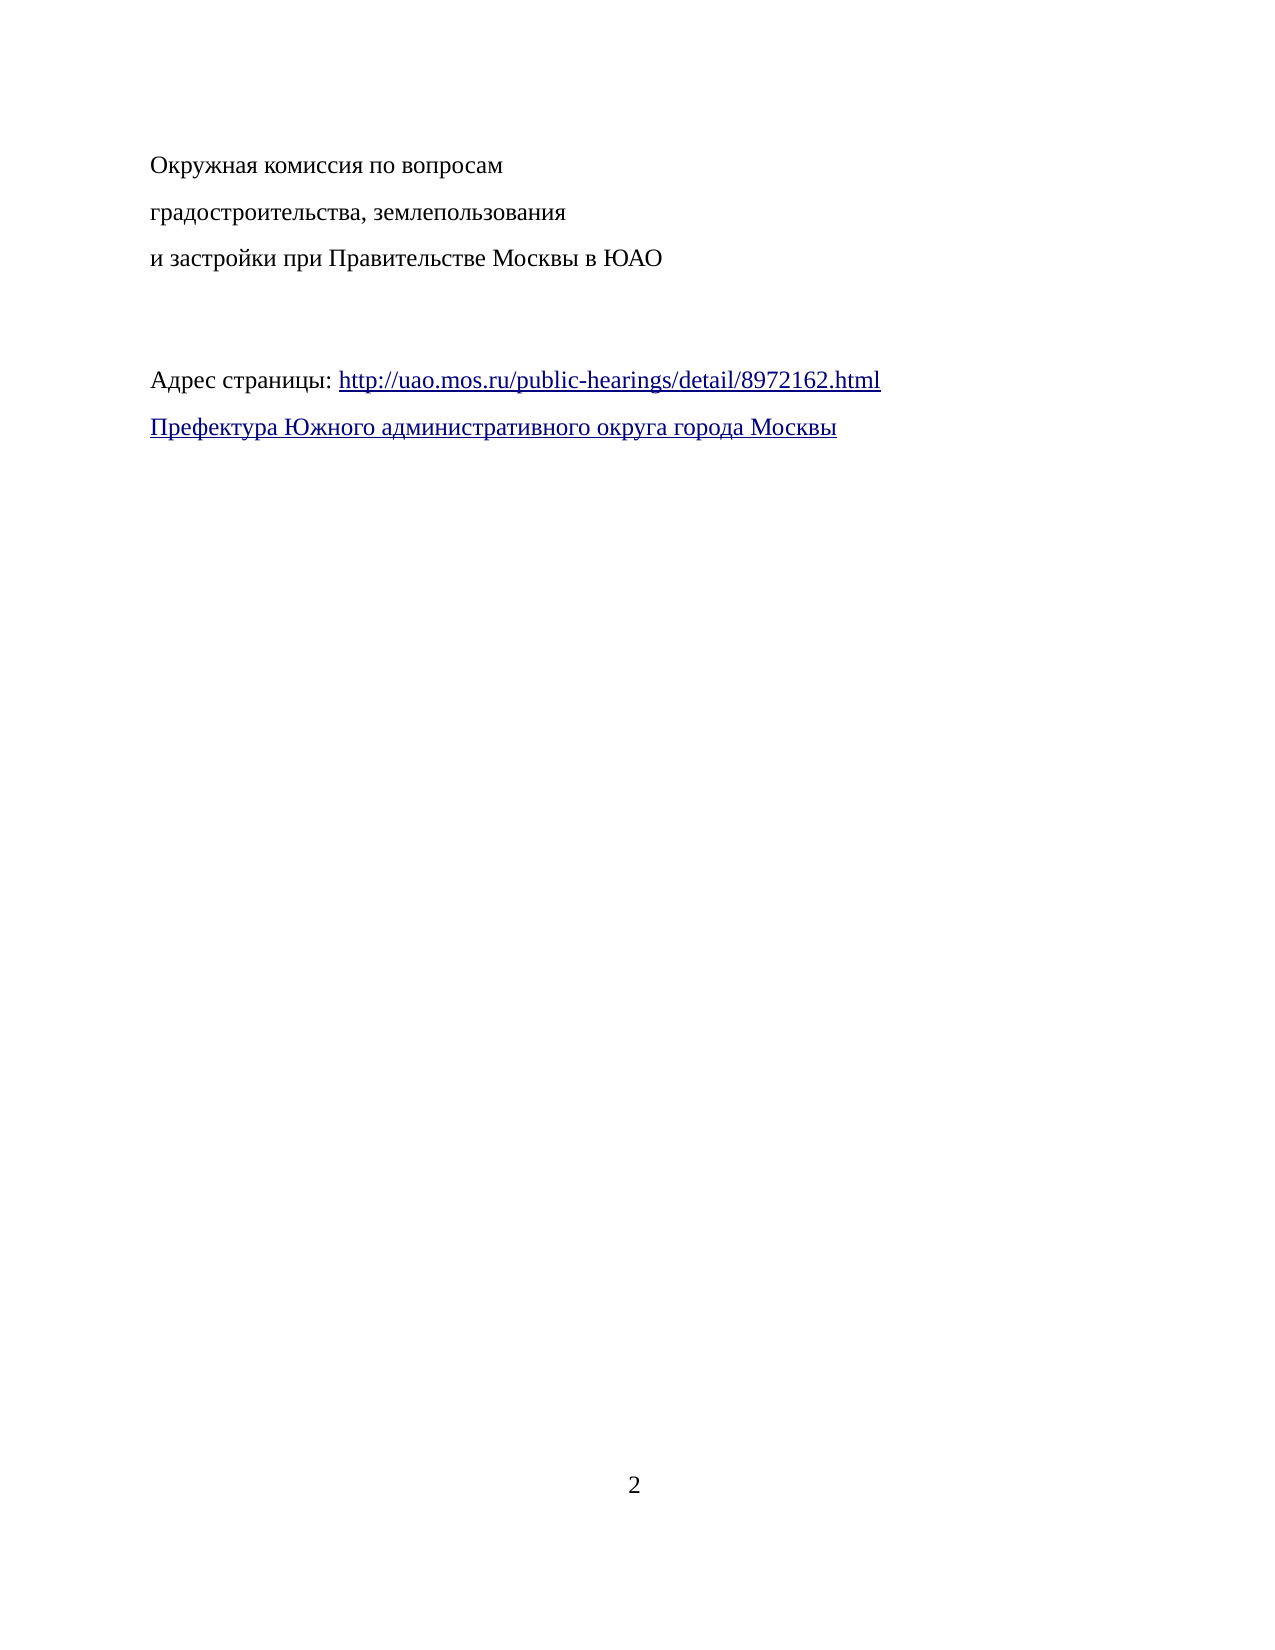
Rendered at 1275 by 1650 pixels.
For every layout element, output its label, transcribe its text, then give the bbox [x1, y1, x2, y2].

text и застройки при Правительстве Москвы в ЮАО [150, 243, 1125, 272]
text Окружная комиссия по вопросам [150, 150, 1125, 179]
text градостроительства, землепользования [150, 197, 1125, 225]
text Префектура Южного административного округа города Москвы [150, 412, 1125, 441]
text Адрес страницы: http://uao.mos.ru/public-hearings/detail/8972162.html [150, 365, 1125, 394]
